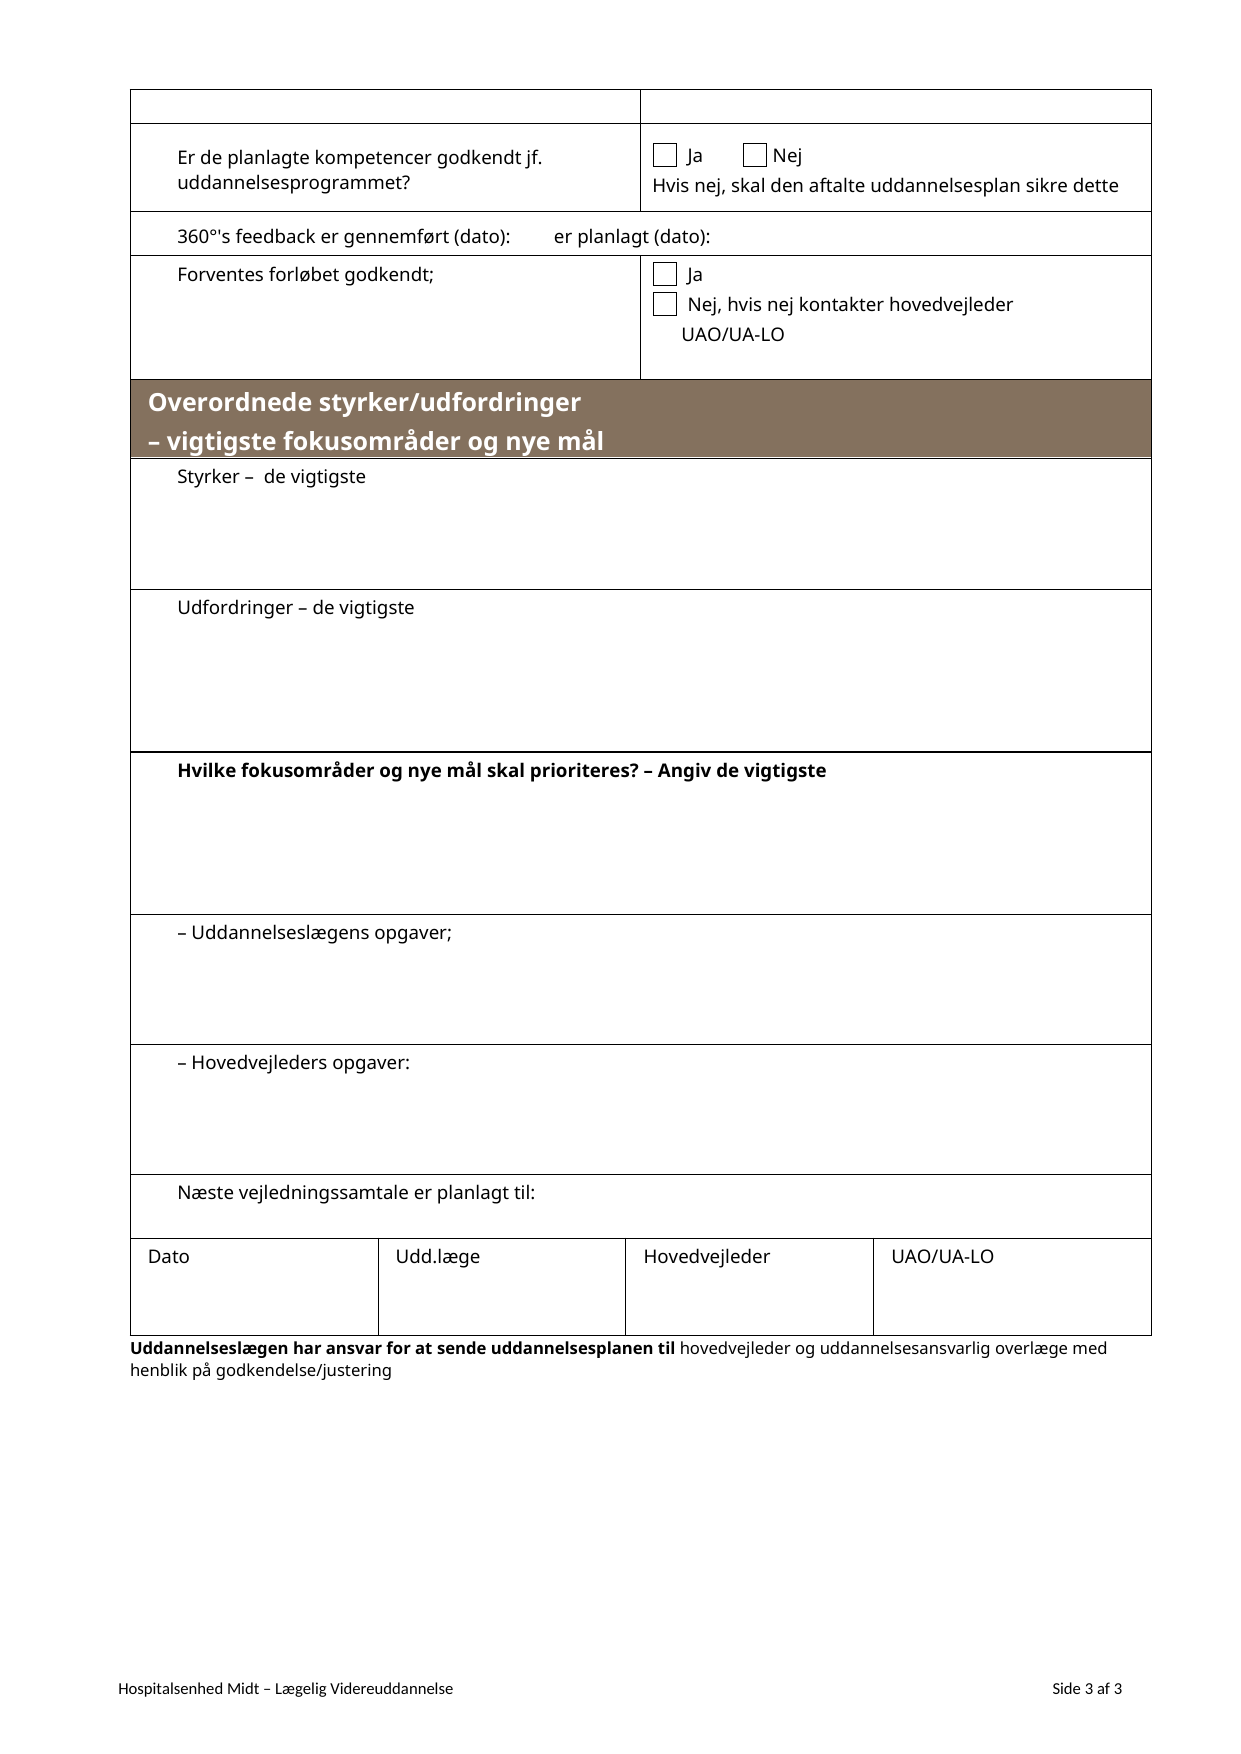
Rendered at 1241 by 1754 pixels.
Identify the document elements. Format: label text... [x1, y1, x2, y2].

table_cell 360°'s feedback er gennemført (dato): er planlagt (dato): [131, 212, 1151, 255]
table_cell Hvilke fokusområder og nye mål skal prioriteres? – Angiv de vigtigste [131, 753, 1151, 914]
text Uddannelseslægen har ansvar for at sende uddannelsesplanen til hovedvejleder og uddannelsesansvarlig overlæge med henblik på godkendelse/justering [130, 1336, 1124, 1382]
table_cell Styrker – de vigtigste [131, 459, 1151, 589]
table_cell Udfordringer – de vigtigste [131, 590, 1151, 751]
table_cell – Hovedvejleders opgaver: [131, 1045, 1151, 1174]
table_cell Ja Nej, hvis nej kontakter hovedvejleder UAO/UA-LO [641, 256, 1151, 379]
table_cell – Uddannelseslægens opgaver; [131, 915, 1151, 1044]
table_cell Udd.læge [379, 1239, 625, 1334]
table_cell Næste vejledningssamtale er planlagt til: [131, 1175, 1151, 1238]
table_cell UAO/UA-LO [874, 1239, 1151, 1334]
table_cell Ja Nej Hvis nej, skal den aftalte uddannelsesplan sikre dette [641, 124, 1151, 211]
table_cell Hovedvejleder [626, 1239, 873, 1334]
table_cell [641, 90, 1151, 123]
table_cell Er de planlagte kompetencer godkendt jf. uddannelsesprogrammet? [131, 124, 640, 211]
table_cell Overordnede styrker/udfordringer – vigtigste fokusområder og nye mål [131, 380, 1151, 457]
table_cell Forventes forløbet godkendt; [131, 256, 640, 379]
table_cell Dato [131, 1239, 378, 1334]
table_cell [131, 90, 640, 123]
